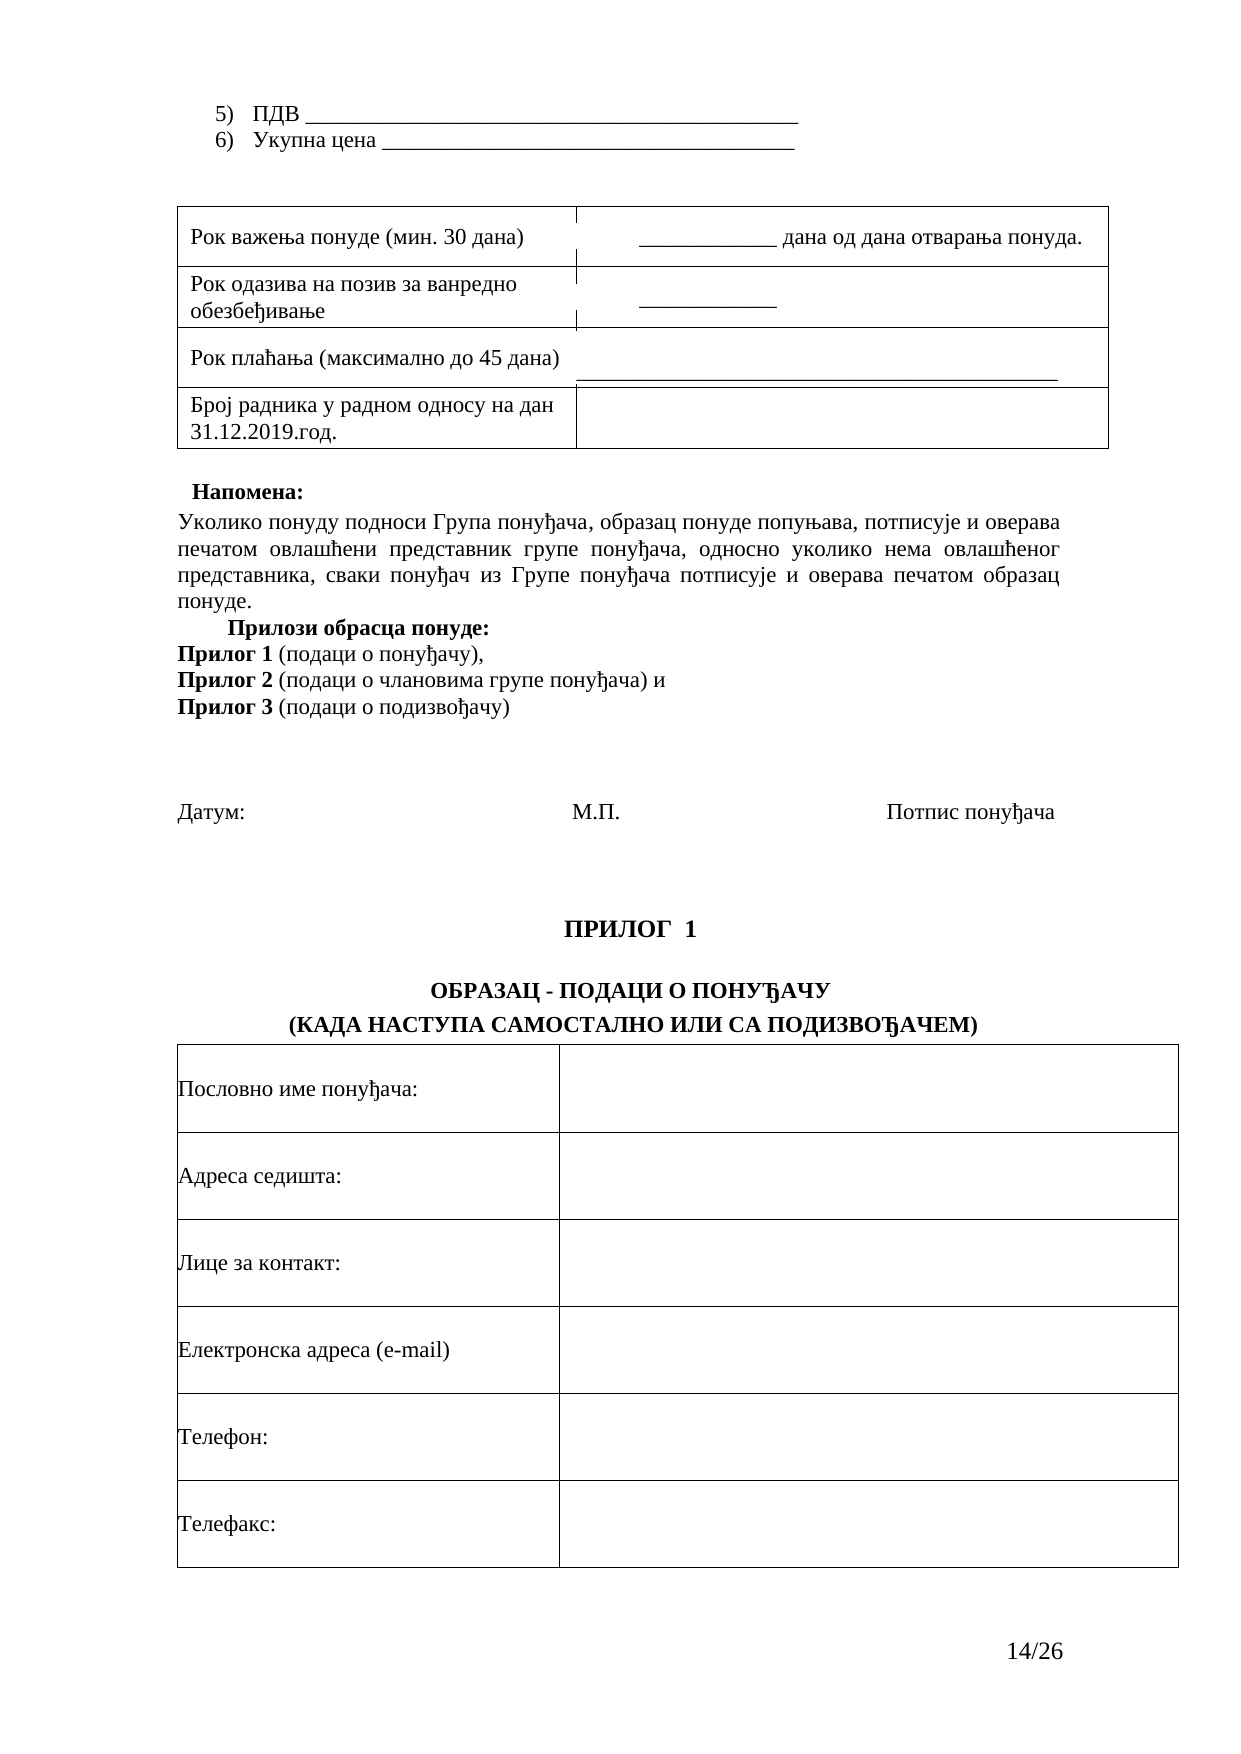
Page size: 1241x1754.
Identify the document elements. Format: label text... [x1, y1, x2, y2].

text Уколико понуду подноси Група понуђача, образац понуде попуњава, потписује и оверава печатом овлашћени представник групе понуђача, односно уколико нема овлашћеног представника, сваки понуђач из Групе понуђача потписује и оверава печатом образац понуде. [177, 587, 1061, 614]
text Напомена: [304, 478, 1063, 504]
table_cell Рок плаћања (максимално до 45 дана) [178, 328, 576, 387]
text (КАДА НАСТУПА САМОСТАЛНО ИЛИ СА ПОДИЗВОЂАЧЕМ) [978, 1011, 1063, 1037]
text ОБРАЗАЦ - ПОДАЦИ О ПОНУЂАЧУ [198, 977, 430, 1003]
table_cell Адреса седишта: [178, 1133, 559, 1162]
table_cell __________________________________________ [577, 328, 1108, 387]
table_header [560, 1045, 1178, 1132]
table_cell Телефакс: [178, 1537, 559, 1567]
table_cell Лице за контакт: [178, 1276, 559, 1306]
table_cell Телефакс: [178, 1481, 559, 1510]
list Укупна цена ____________________________________ [215, 126, 1063, 153]
text ОБРАЗАЦ - ПОДАЦИ О ПОНУЂАЧУ [831, 977, 1063, 1003]
table_cell [560, 1307, 1178, 1393]
table_cell [560, 1220, 1178, 1306]
table_header Рок важења понуде (мин. 30 дана) [178, 207, 576, 266]
list ПДВ ___________________________________________ [215, 100, 1063, 126]
text Прилози обрасца понуде: [490, 614, 1063, 640]
text Прилог 2 (подаци о члановима групе понуђача) и [672, 667, 992, 693]
table_cell Телефон: [178, 1394, 559, 1423]
table_cell Број радника у радном односу на дан 31.12.2019.год. [178, 388, 576, 448]
table_cell [560, 1394, 1178, 1479]
text Прилози обрасца понуде: [177, 614, 227, 640]
text ПРИЛОГ 1 [697, 914, 1063, 943]
table_cell Електронска адреса (е-mail) [178, 1307, 559, 1336]
text (КАДА НАСТУПА САМОСТАЛНО ИЛИ СА ПОДИЗВОЂАЧЕМ) [198, 1011, 283, 1037]
table_header Пословно име понуђача: [178, 1102, 559, 1132]
table_cell [560, 1133, 1178, 1219]
table_cell [577, 388, 1108, 448]
table_header Пословно име понуђача: [178, 1045, 559, 1075]
table_cell Адреса седишта: [178, 1189, 559, 1219]
text ПРИЛОГ 1 [198, 914, 564, 943]
table_header ____________ дана од дана отварања понуда. [577, 207, 1108, 266]
table_cell ____________ [577, 267, 1108, 327]
table_cell Лице за контакт: [178, 1220, 559, 1249]
table_cell Рок одазива на позив за ванредно обезбеђивање [178, 267, 576, 327]
table_cell Електронска адреса (е-mail) [178, 1363, 559, 1393]
table_cell [560, 1481, 1178, 1567]
text Прилог 3 (подаци о подизвођачу) [510, 693, 992, 719]
text Прилог 1 (подаци о понуђачу), [490, 640, 992, 667]
table_cell Телефон: [178, 1450, 559, 1479]
